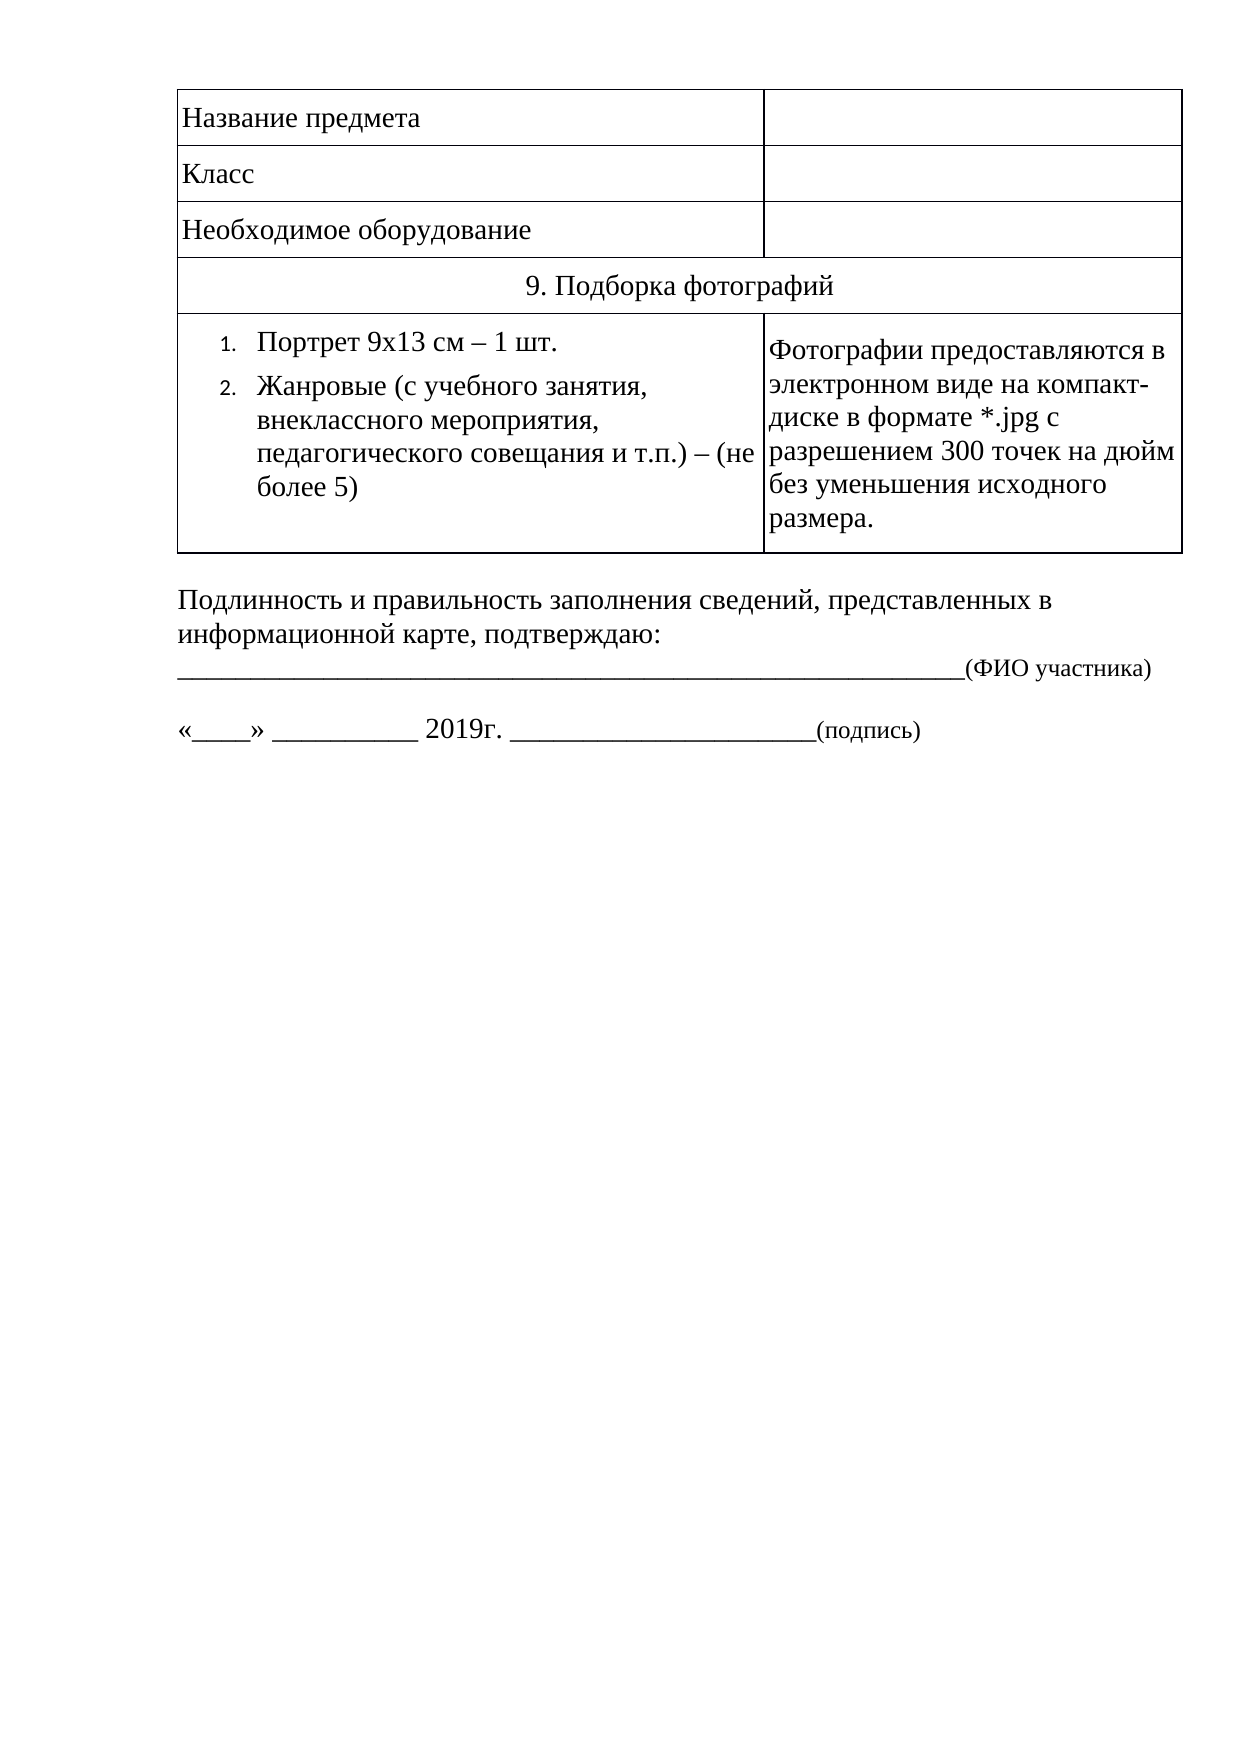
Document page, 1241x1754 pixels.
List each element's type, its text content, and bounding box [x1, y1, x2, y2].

table_cell Необходимое оборудование [178, 202, 763, 256]
table_cell [765, 146, 1181, 201]
table_cell [765, 202, 1181, 256]
table_cell [765, 90, 1181, 144]
table_cell Фотографии предоставляются в электронном виде на компакт-диске в формате *.jpg с разрешением 300 точек на дюйм без уменьшения исходного размера. [765, 314, 1181, 552]
text «____» __________ 2019г. _____________________(подпись) [177, 711, 1152, 745]
table_cell 9. Подборка фотографий [178, 258, 1181, 312]
table_cell Портрет 9х13 см – 1 шт. Жанровые (с учебного занятия, внеклассного мероприятия, педагогического совещания и т.п.) – (не более 5) [178, 314, 763, 552]
table_cell Название предмета [178, 90, 763, 144]
text Подлинность и правильность заполнения сведений, представленных в информационной карте, подтверждаю: ______________________________________________________(ФИО участника) [177, 582, 1152, 683]
table_cell Класс [178, 146, 763, 201]
